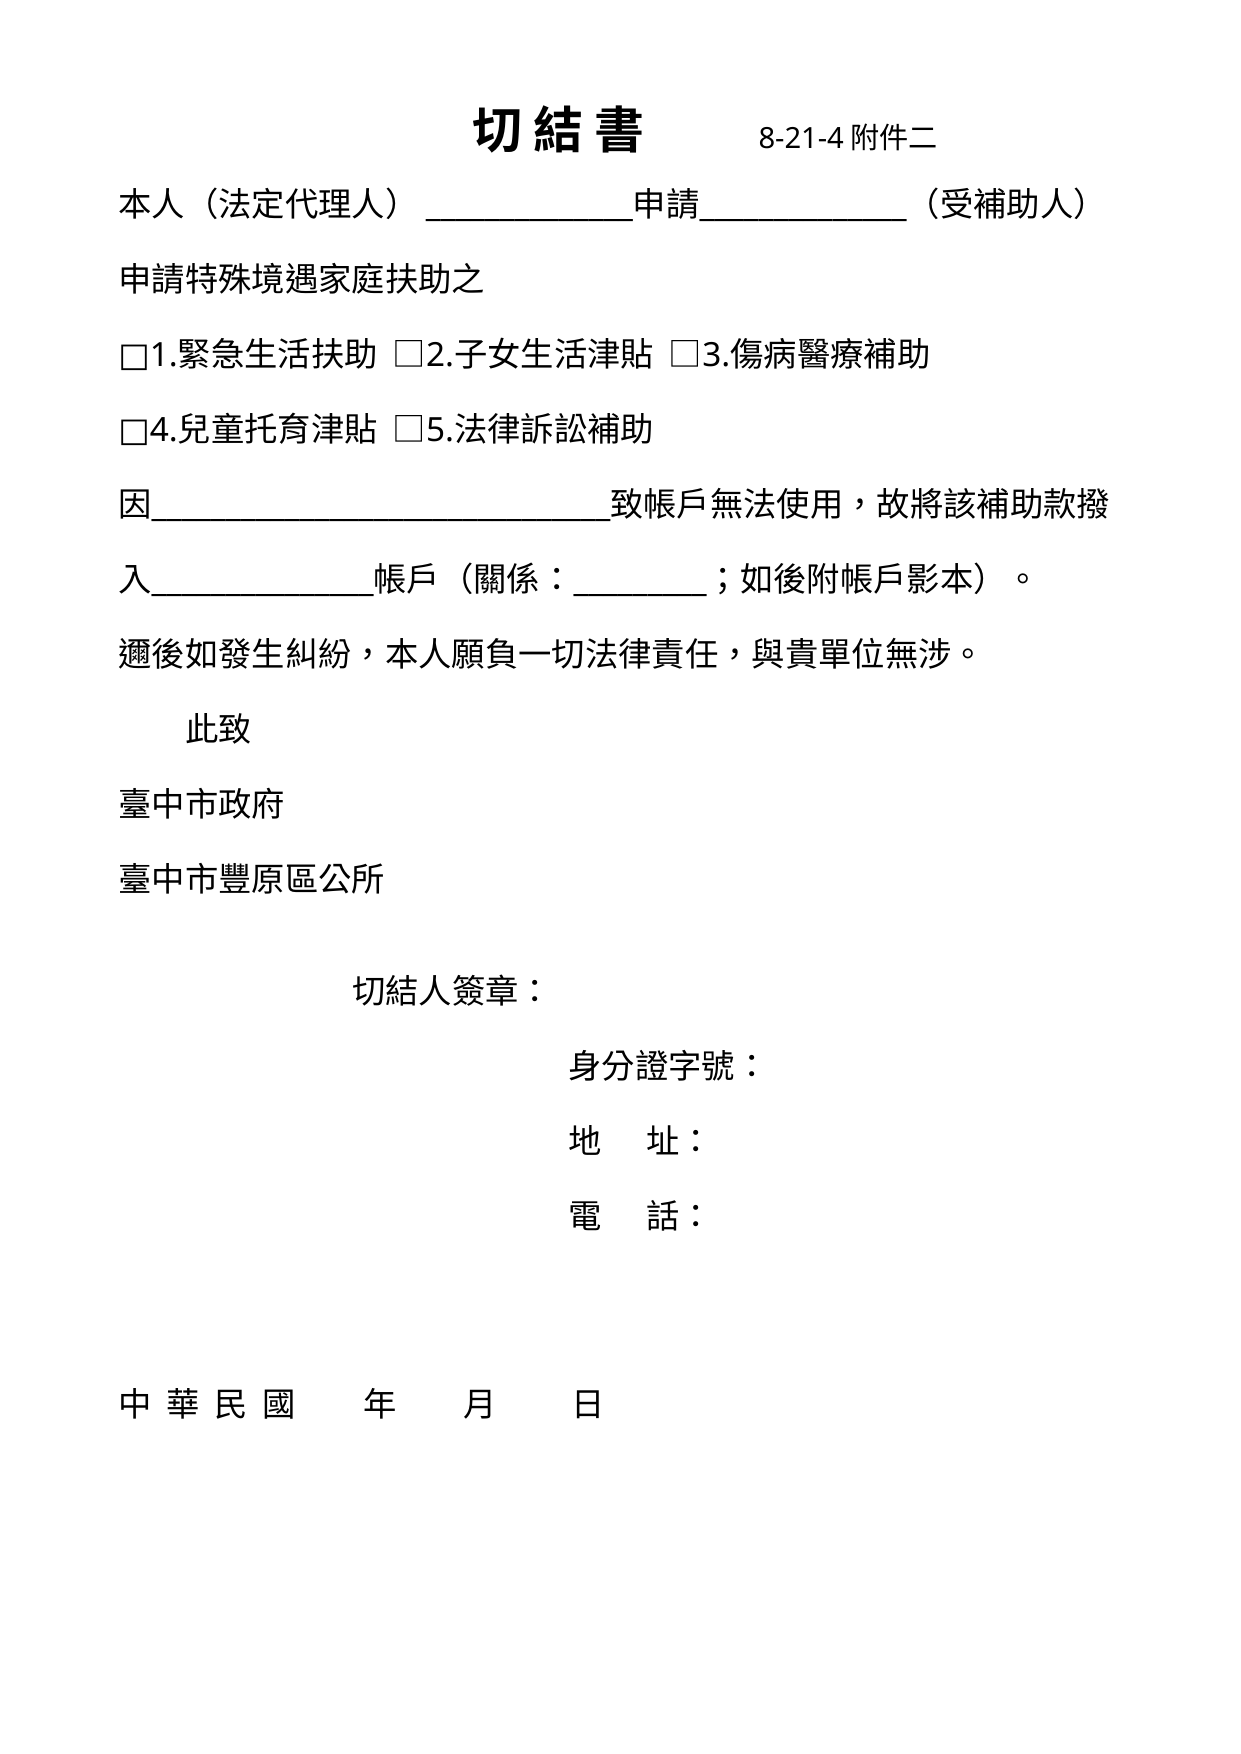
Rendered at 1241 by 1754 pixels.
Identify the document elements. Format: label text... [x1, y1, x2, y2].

text 地 址： [118, 1102, 1122, 1177]
text 本人（法定代理人） ______________申請______________（受補助人）申請特殊境遇家庭扶助之 [118, 164, 1122, 314]
text 臺中市豐原區公所 [118, 839, 1122, 914]
text 切 結 書 8-21-4附件二 [118, 89, 1122, 164]
text 臺中市政府 [118, 764, 1122, 839]
text 身分證字號： [118, 1027, 1122, 1102]
text □4.兒童托育津貼 □5.法律訴訟補助 [118, 389, 1122, 464]
text 切結人簽章： [118, 952, 1122, 1027]
text 中 華 民 國 年 月 日 [118, 1364, 1122, 1439]
text 此致 [118, 689, 1122, 764]
text 邇後如發生糾紛，本人願負一切法律責任，與貴單位無涉。 [118, 614, 1122, 689]
text 因_______________________________致帳戶無法使用，故將該補助款撥入_______________帳戶（關係：_________；如後附帳戶影本）。 [118, 464, 1122, 614]
text 電 話： [118, 1177, 1122, 1252]
text □1.緊急生活扶助 □2.子女生活津貼 □3.傷病醫療補助 [118, 314, 1122, 389]
